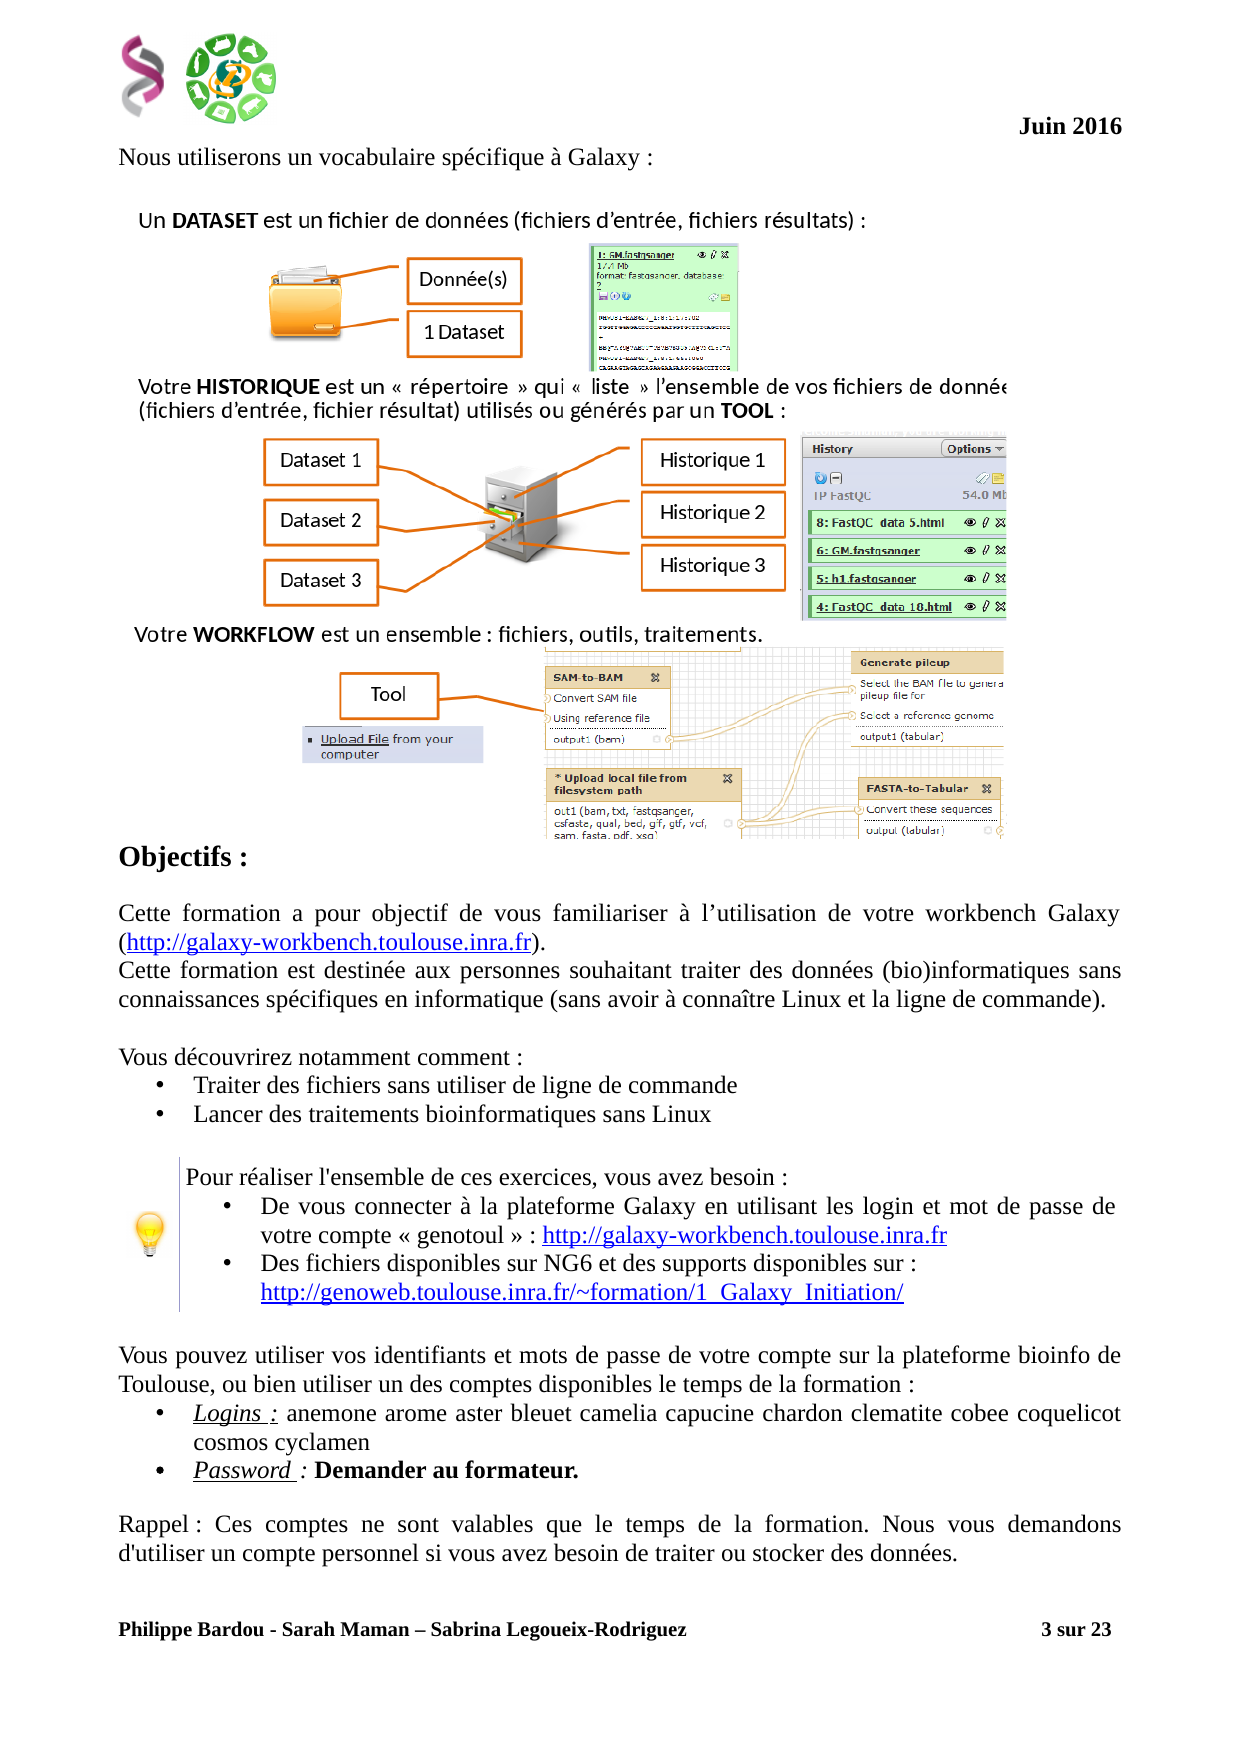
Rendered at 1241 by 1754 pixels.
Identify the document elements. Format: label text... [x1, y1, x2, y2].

text Rappel : Ces comptes ne sont valables que le temps de la formation. Nous vous demandons d'utiliser un compte personnel si vous avez besoin de traiter ou stocker des données. [118, 1509, 1122, 1567]
picture [126, 1211, 173, 1258]
text Objectifs : [118, 839, 1122, 873]
text Cette formation est destinée aux personnes souhaitant traiter des données (bio)informatiques sans connaissances spécifiques en informatique (sans avoir à connaître Linux et la ligne de commande). [118, 955, 1122, 1013]
list Logins : anemone arome aster bleuet camelia capucine chardon clematite cobee coquelicot cosmos cyclamen [156, 1398, 1122, 1456]
table_header Pour réaliser l'ensemble de ces exercices, vous avez besoin : De vous connecter à la plateforme Galaxy en utilisant les login et mot de passe de votre compte « genotoul » : http://galaxy-workbench.toulouse.inra.fr Des fichiers disponibles sur NG6 et des supports disponibles sur : http://genoweb.toulouse.inra.fr/~formation/1_Galaxy_Initiation/ [180, 1157, 1123, 1312]
text Cette formation a pour objectif de vous familiariser à l’utilisation de votre workbench Galaxy (http://galaxy-workbench.toulouse.inra.fr). [118, 898, 1122, 955]
list Lancer des traitements bioinformatiques sans Linux [156, 1099, 1122, 1128]
picture [116, 32, 170, 124]
text Vous découvrirez notamment comment : [118, 1042, 1122, 1070]
picture [183, 32, 277, 125]
list Password : Demander au formateur. [156, 1456, 1122, 1484]
list Traiter des fichiers sans utiliser de ligne de commande [156, 1070, 1122, 1099]
picture [118, 200, 1007, 839]
text Vous pouvez utiliser vos identifiants et mots de passe de votre compte sur la plateforme bioinfo de Toulouse, ou bien utiliser un des comptes disponibles le temps de la formation : [118, 1341, 1122, 1398]
table_header [120, 1157, 179, 1312]
text Nous utiliserons un vocabulaire spécifique à Galaxy : [118, 142, 1122, 171]
